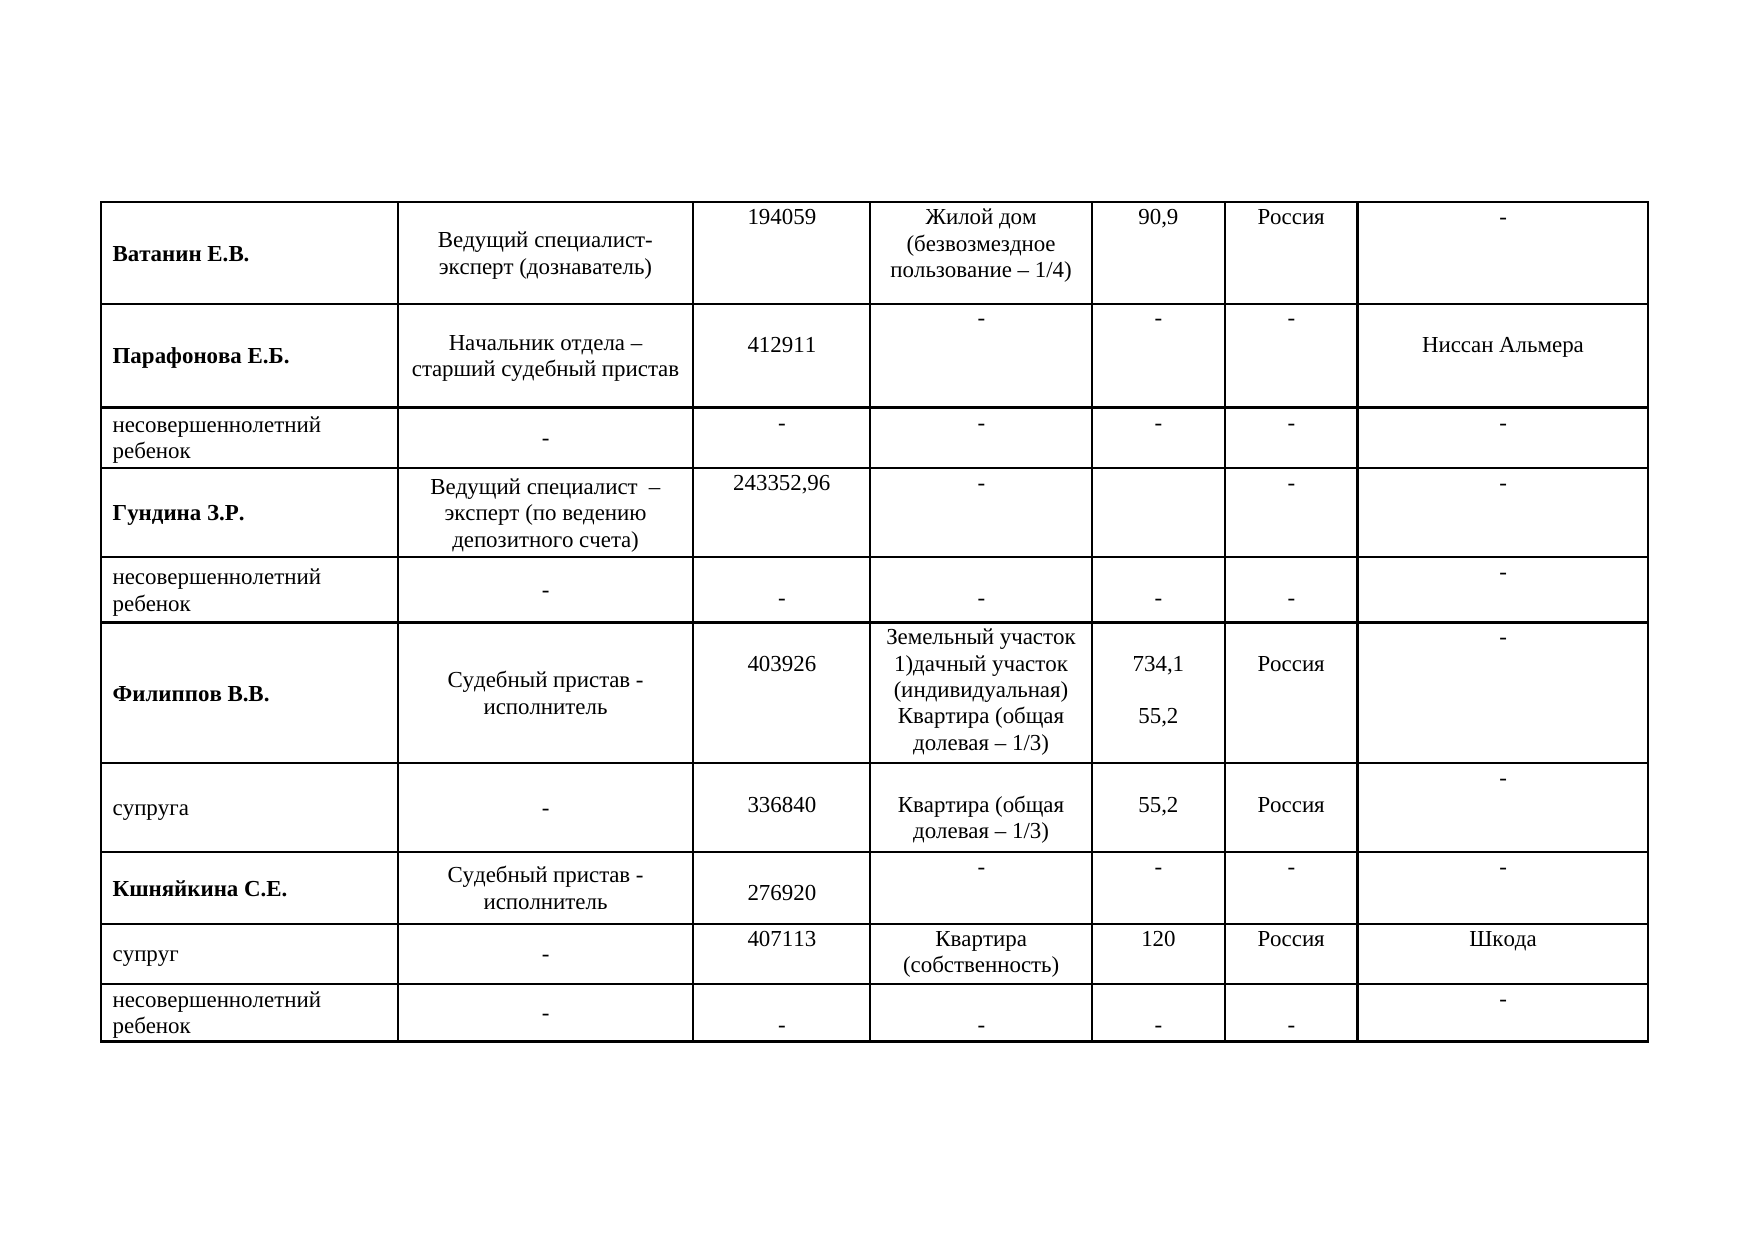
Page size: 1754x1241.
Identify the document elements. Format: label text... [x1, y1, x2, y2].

table_cell - [694, 409, 869, 467]
table_cell - [1226, 409, 1356, 467]
table_cell 412911 [694, 305, 869, 406]
table_cell 403926 [694, 624, 869, 762]
table_cell Ведущий специалист-эксперт (дознаватель) [399, 203, 692, 302]
table_cell - [1226, 305, 1356, 406]
table_cell - [399, 764, 692, 851]
table_cell - [694, 558, 869, 621]
table_cell Кшняйкина С.Е. [102, 853, 397, 923]
table_cell 120 [1093, 925, 1224, 983]
table_cell - [871, 985, 1091, 1040]
table_cell Ниссан Альмера [1359, 305, 1647, 406]
table_cell Парафонова Е.Б. [102, 305, 397, 406]
table_cell Земельный участок 1)дачный участок (индивидуальная) Квартира (общая долевая – 1/3) [871, 624, 1091, 762]
table_cell супруга [102, 764, 397, 851]
table_cell - [1359, 624, 1647, 762]
table_cell - [399, 985, 692, 1040]
table_cell Судебный пристав - исполнитель [399, 853, 692, 923]
table_cell - [399, 409, 692, 467]
table_cell Гундина З.Р. [102, 469, 397, 556]
table_cell несовершеннолетний ребенок [102, 985, 397, 1040]
table_cell - [1359, 853, 1647, 923]
table_cell - [871, 558, 1091, 621]
table_cell Россия [1226, 925, 1356, 983]
table_cell - [1093, 558, 1224, 621]
table_cell - [399, 925, 692, 983]
table_cell - [871, 305, 1091, 406]
table_cell - [871, 853, 1091, 923]
table_cell - [1226, 558, 1356, 621]
table_cell Филиппов В.В. [102, 624, 397, 762]
table_cell 243352,96 [694, 469, 869, 556]
table_cell 336840 [694, 764, 869, 851]
table_cell Жилой дом (безвозмездное пользование – 1/4) [871, 203, 1091, 302]
table_cell несовершеннолетний ребенок [102, 558, 397, 621]
table_cell - [871, 469, 1091, 556]
table_cell - [1093, 409, 1224, 467]
table_cell - [1226, 853, 1356, 923]
table_cell Россия [1226, 203, 1356, 302]
table_cell несовершеннолетний ребенок [102, 409, 397, 467]
table_cell - [1359, 469, 1647, 556]
table_cell Квартира (собственность) [871, 925, 1091, 983]
table_cell - [1359, 409, 1647, 467]
table_cell Ватанин Е.В. [102, 203, 397, 302]
table_cell 734,1 55,2 [1093, 624, 1224, 762]
table_cell - [1093, 985, 1224, 1040]
table_cell - [1226, 469, 1356, 556]
table_cell - [871, 409, 1091, 467]
table_cell Квартира (общая долевая – 1/3) [871, 764, 1091, 851]
table_cell - [1226, 985, 1356, 1040]
table_cell Начальник отдела – старший судебный пристав [399, 305, 692, 406]
table_cell 55,2 [1093, 764, 1224, 851]
table_cell супруг [102, 925, 397, 983]
table_cell - [1359, 558, 1647, 621]
table_cell [1093, 469, 1224, 556]
table_cell - [1359, 985, 1647, 1040]
table_cell 407113 [694, 925, 869, 983]
table_cell - [1359, 764, 1647, 851]
table_cell 276920 [694, 853, 869, 923]
table_cell - [694, 985, 869, 1040]
table_cell - [1093, 305, 1224, 406]
table_cell - [1359, 203, 1647, 302]
table_cell - [1093, 853, 1224, 923]
table_cell Россия [1226, 764, 1356, 851]
table_cell 90,9 [1093, 203, 1224, 302]
table_cell - [399, 558, 692, 621]
table_cell Шкода [1359, 925, 1647, 983]
table_cell Ведущий специалист –эксперт (по ведению депозитного счета) [399, 469, 692, 556]
table_cell Россия [1226, 624, 1356, 762]
table_cell 194059 [694, 203, 869, 302]
table_cell Судебный пристав - исполнитель [399, 624, 692, 762]
